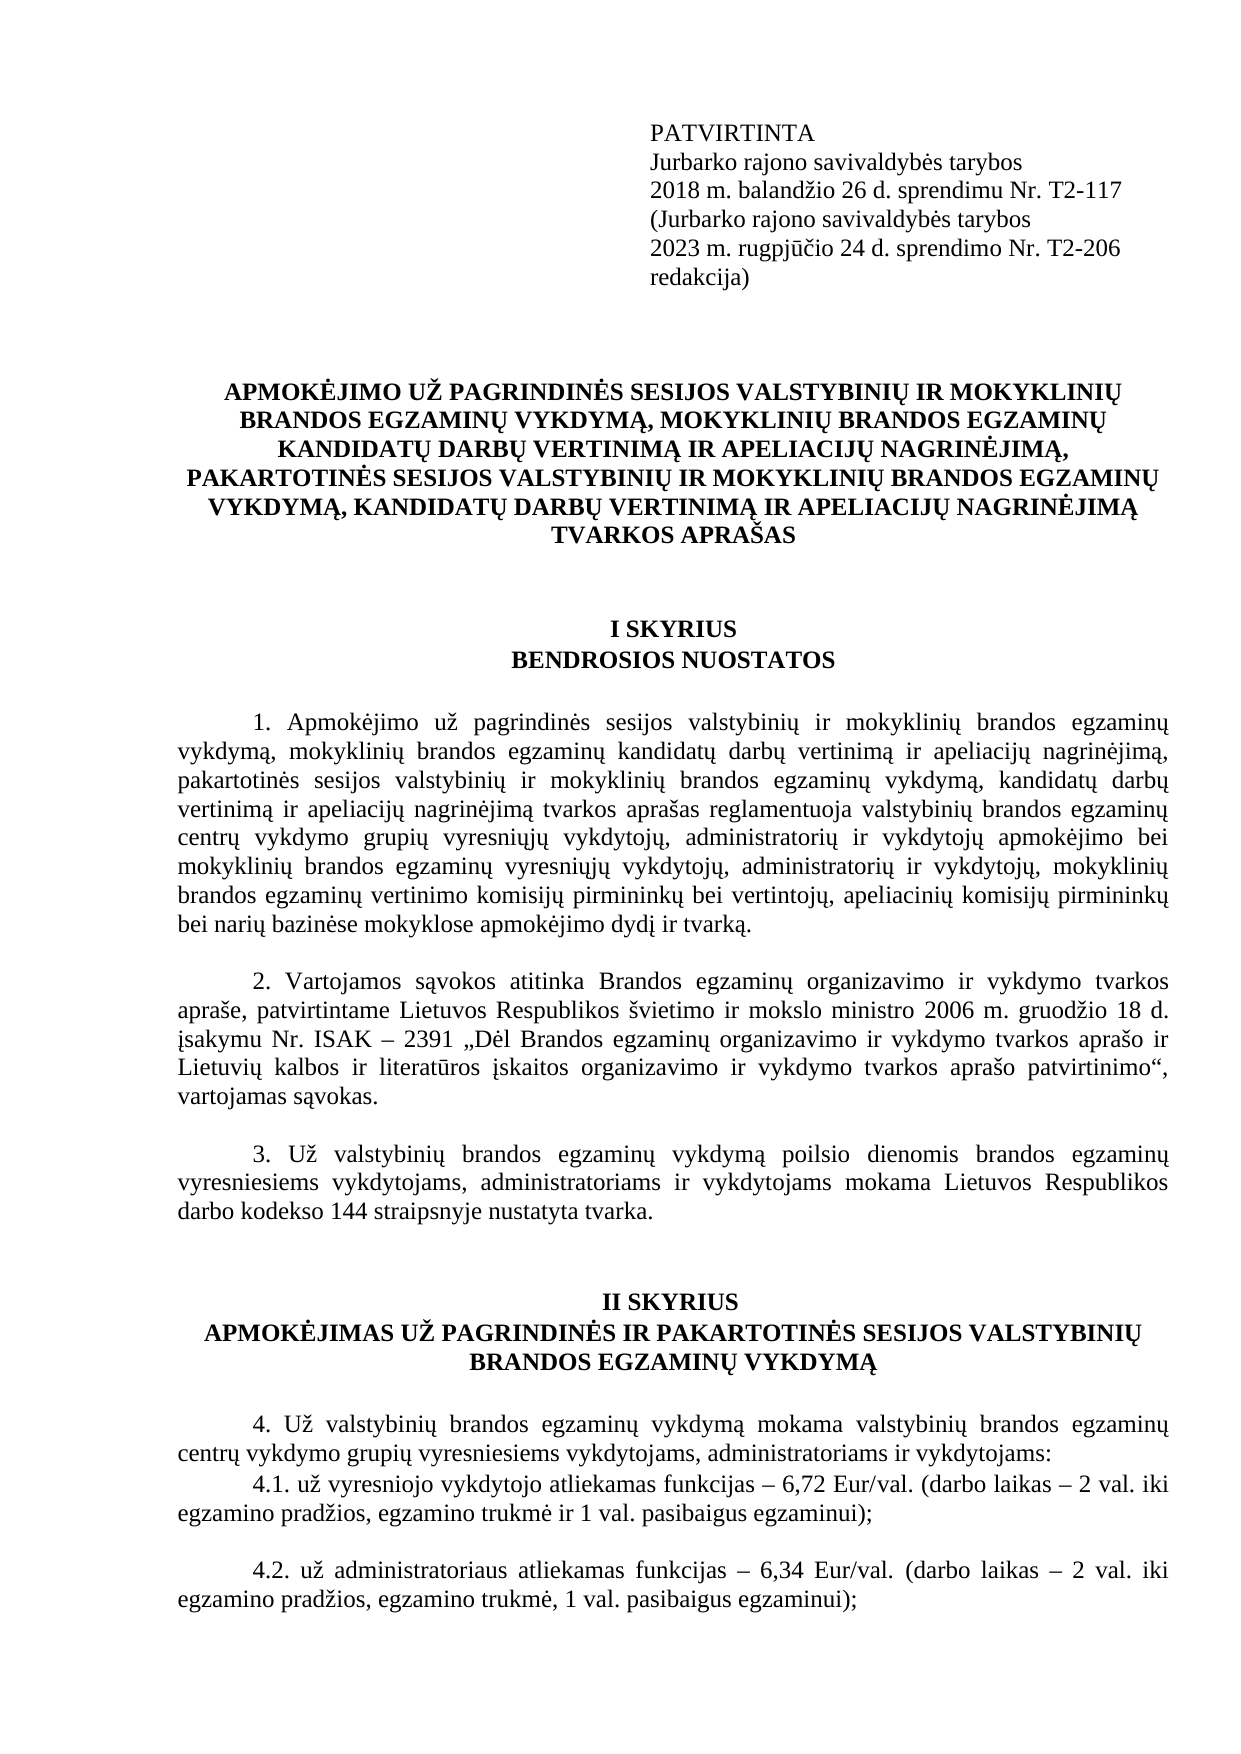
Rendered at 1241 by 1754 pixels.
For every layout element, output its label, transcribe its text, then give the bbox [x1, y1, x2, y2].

text 4. Už valstybinių brandos egzaminų vykdymą mokama valstybinių brandos egzaminų centrų vykdymo grupių vyresniesiems vykdytojams, administratoriams ir vykdytojams: [177, 1409, 1169, 1467]
text 4.1. už vyresniojo vykdytojo atliekamas funkcijas – 6,72 Eur/val. (darbo laikas – 2 val. iki egzamino pradžios, egzamino trukmė ir 1 val. pasibaigus egzaminui); [177, 1469, 1169, 1527]
text 4.2. už administratoriaus atliekamas funkcijas – 6,34 Eur/val. (darbo laikas – 2 val. iki egzamino pradžios, egzamino trukmė, 1 val. pasibaigus egzaminui); [177, 1556, 1169, 1613]
text Jurbarko rajono savivaldybės tarybos [177, 147, 1169, 176]
text 2. Vartojamos sąvokos atitinka Brandos egzaminų organizavimo ir vykdymo tvarkos apraše, patvirtintame Lietuvos Respublikos švietimo ir mokslo ministro 2006 m. gruodžio 18 d. įsakymu Nr. ISAK – 2391 „Dėl Brandos egzaminų organizavimo ir vykdymo tvarkos aprašo ir Lietuvių kalbos ir literatūros įskaitos organizavimo ir vykdymo tvarkos aprašo patvirtinimo“, vartojamas sąvokas. [177, 966, 1169, 1110]
text BENDROSIOS NUOSTATOS [177, 645, 1169, 674]
text redakcija) [177, 262, 1169, 291]
text 2023 m. rugpjūčio 24 d. sprendimo Nr. T2-206 [177, 233, 1169, 262]
text APMOKĖJIMO UŽ PAGRINDINĖS SESIJOS VALSTYBINIŲ IR MOKYKLINIŲ BRANDOS EGZAMINŲ VYKDYMĄ, MOKYKLINIŲ BRANDOS EGZAMINŲ KANDIDATŲ DARBŲ VERTINIMĄ IR APELIACIJŲ NAGRINĖJIMĄ, PAKARTOTINĖS SESIJOS VALSTYBINIŲ IR MOKYKLINIŲ BRANDOS EGZAMINŲ VYKDYMĄ, KANDIDATŲ DARBŲ VERTINIMĄ IR APELIACIJŲ NAGRINĖJIMĄ TVARKOS APRAŠAS [177, 377, 1169, 549]
text APMOKĖJIMAS UŽ PAGRINDINĖS IR PAKARTOTINĖS SESIJOS VALSTYBINIŲ BRANDOS EGZAMINŲ VYKDYMĄ [177, 1318, 1169, 1376]
text I SKYRIUS [177, 614, 1169, 643]
text II SKYRIUS [177, 1287, 1169, 1316]
text 2018 m. balandžio 26 d. sprendimu Nr. T2-117 [177, 176, 1169, 204]
text 3. Už valstybinių brandos egzaminų vykdymą poilsio dienomis brandos egzaminų vyresniesiems vykdytojams, administratoriams ir vykdytojams mokama Lietuvos Respublikos darbo kodekso 144 straipsnyje nustatyta tvarka. [177, 1139, 1169, 1225]
text (Jurbarko rajono savivaldybės tarybos [177, 204, 1169, 233]
text 1. Apmokėjimo už pagrindinės sesijos valstybinių ir mokyklinių brandos egzaminų vykdymą, mokyklinių brandos egzaminų kandidatų darbų vertinimą ir apeliacijų nagrinėjimą, pakartotinės sesijos valstybinių ir mokyklinių brandos egzaminų vykdymą, kandidatų darbų vertinimą ir apeliacijų nagrinėjimą tvarkos aprašas reglamentuoja valstybinių brandos egzaminų centrų vykdymo grupių vyresniųjų vykdytojų, administratorių ir vykdytojų apmokėjimo bei mokyklinių brandos egzaminų vyresniųjų vykdytojų, administratorių ir vykdytojų, mokyklinių brandos egzaminų vertinimo komisijų pirmininkų bei vertintojų, apeliacinių komisijų pirmininkų bei narių bazinėse mokyklose apmokėjimo dydį ir tvarką. [177, 707, 1169, 937]
text PATVIRTINTA [177, 118, 1169, 147]
